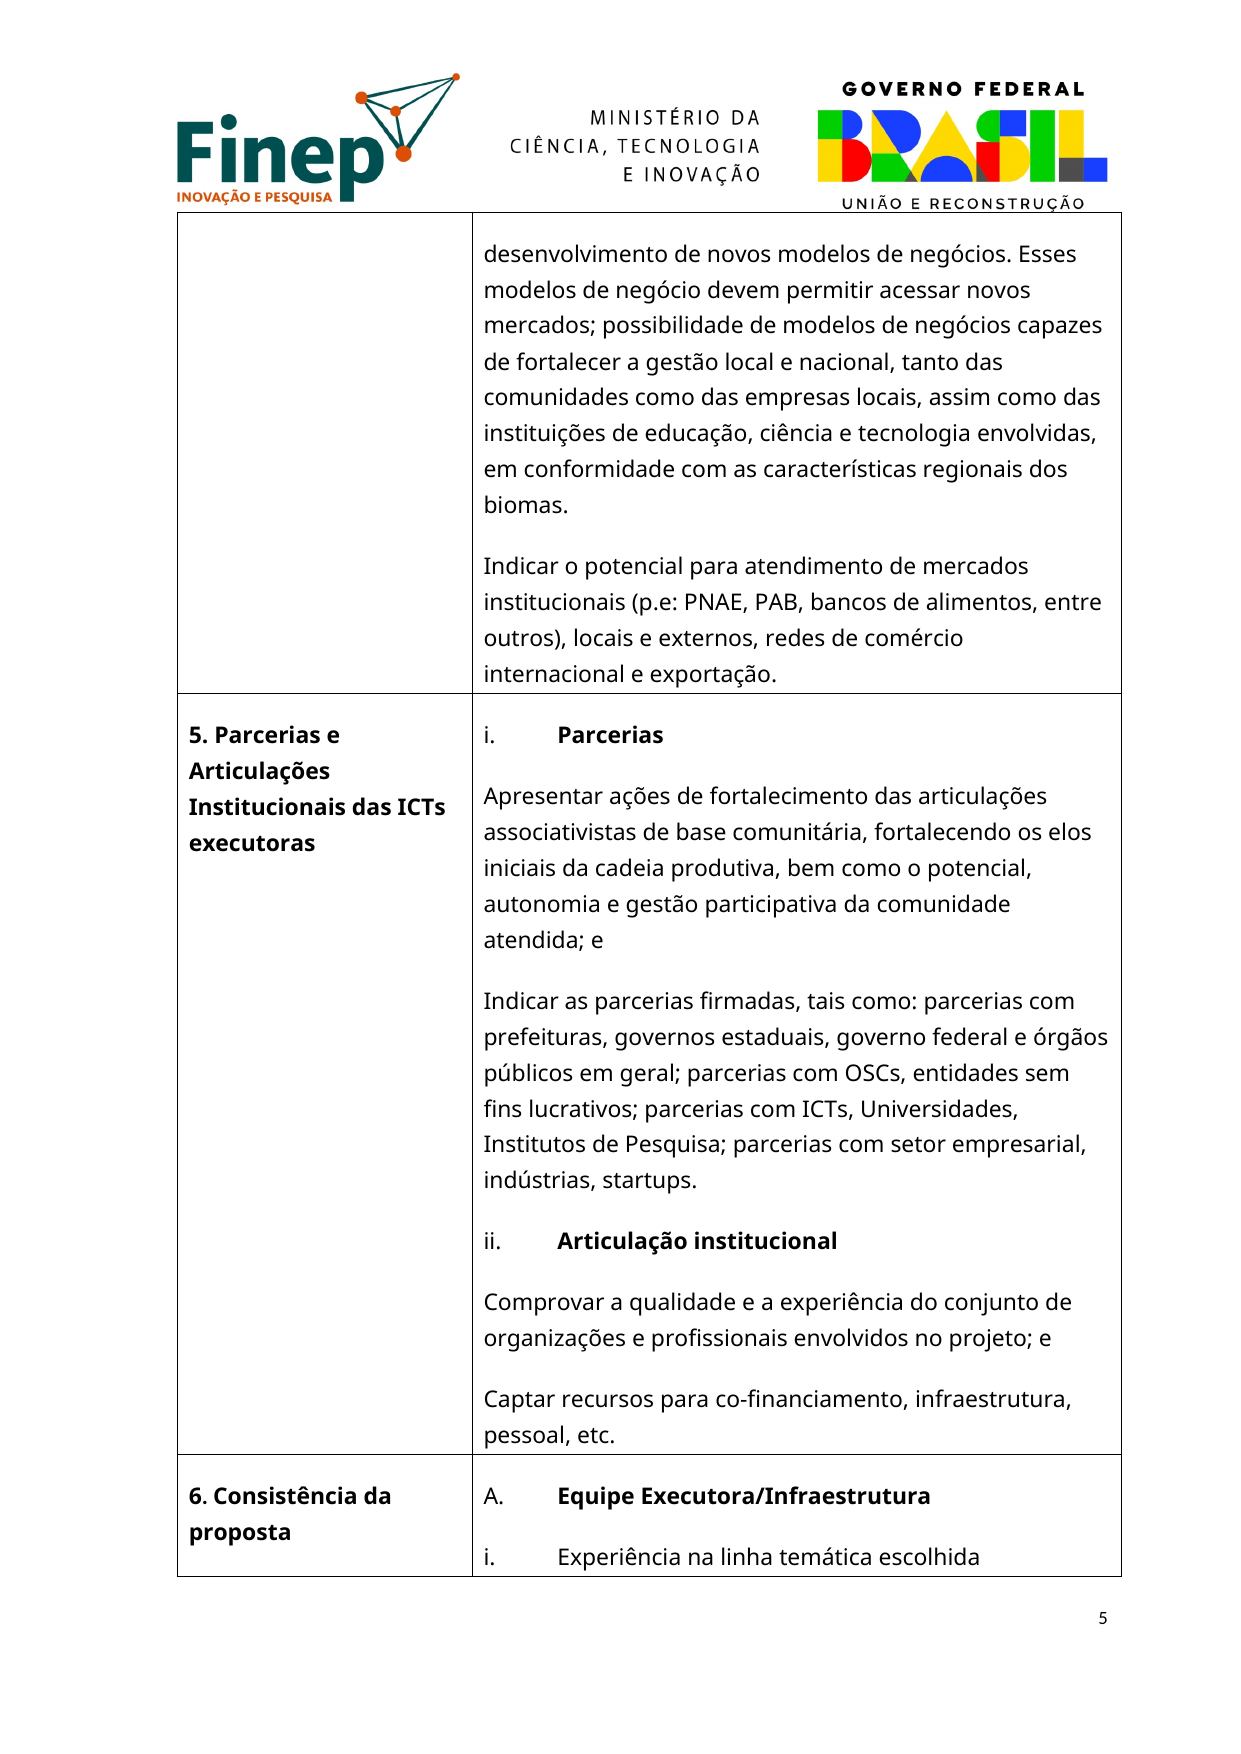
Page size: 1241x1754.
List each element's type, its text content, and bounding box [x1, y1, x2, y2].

table_cell 6. Consistência da proposta [178, 1455, 472, 1576]
table_cell [178, 213, 472, 693]
table_cell i. Parcerias Apresentar ações de fortalecimento das articulações associativistas de base comunitária, fortalecendo os elos iniciais da cadeia produtiva, bem como o potencial, autonomia e gestão participativa da comunidade atendida; e Indicar as parcerias firmadas, tais como: parcerias com prefeituras, governos estaduais, governo federal e órgãos públicos em geral; parcerias com OSCs, entidades sem fins lucrativos; parcerias com ICTs, Universidades, Institutos de Pesquisa; parcerias com setor empresarial, indústrias, startups. ii. Articulação institucional Comprovar a qualidade e a experiência do conjunto de organizações e profissionais envolvidos no projeto; e Captar recursos para co-financiamento, infraestrutura, pessoal, etc. [473, 694, 1121, 1454]
table_cell 5. Parcerias e Articulações Institucionais das ICTs executoras [178, 694, 472, 1454]
table_cell desenvolvimento de novos modelos de negócios. Esses modelos de negócio devem permitir acessar novos mercados; possibilidade de modelos de negócios capazes de fortalecer a gestão local e nacional, tanto das comunidades como das empresas locais, assim como das instituições de educação, ciência e tecnologia envolvidas, em conformidade com as características regionais dos biomas. Indicar o potencial para atendimento de mercados institucionais (p.e: PNAE, PAB, bancos de alimentos, entre outros), locais e externos, redes de comércio internacional e exportação. [473, 213, 1121, 693]
table_cell A. Equipe Executora/Infraestrutura i. Experiência na linha temática escolhida [473, 1455, 1121, 1576]
